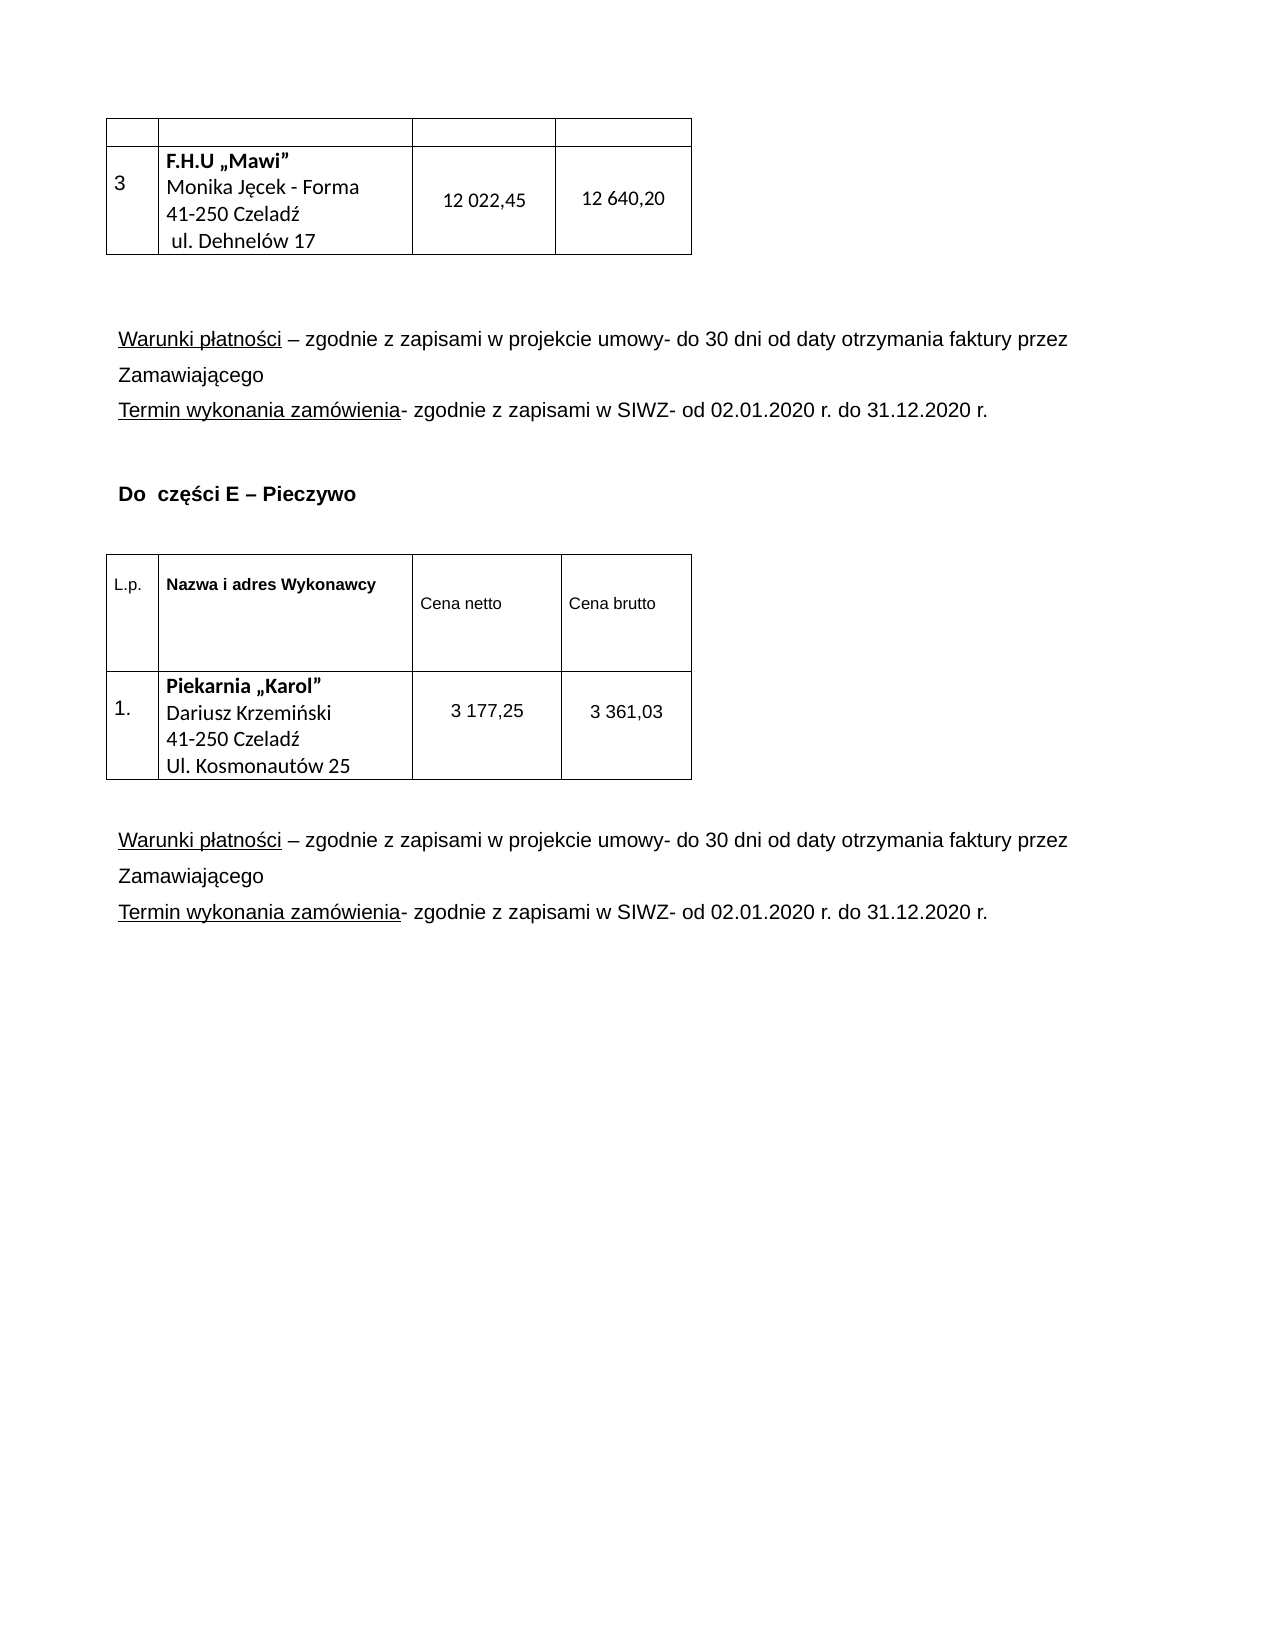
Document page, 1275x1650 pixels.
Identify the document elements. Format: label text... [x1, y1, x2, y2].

table_cell [107, 119, 158, 146]
table_header Cena netto [413, 555, 561, 671]
table_cell 1. [107, 672, 158, 779]
text Warunki płatności – zgodnie z zapisami w projekcie umowy- do 30 dni od daty otrzymania faktury przez Zamawiającego [118, 326, 1157, 386]
table_cell [556, 119, 691, 146]
table_header L.p. [107, 555, 158, 671]
text Warunki płatności – zgodnie z zapisami w projekcie umowy- do 30 dni od daty otrzymania faktury przez Zamawiającego [118, 828, 1157, 888]
table_header Nazwa i adres Wykonawcy [159, 555, 412, 671]
table_header Cena brutto [562, 555, 691, 671]
text Termin wykonania zamówienia- zgodnie z zapisami w SIWZ- od 02.01.2020 r. do 31.12.2020 r. [118, 899, 1157, 923]
table_cell 3 361,03 [562, 672, 691, 779]
table_cell 12 640,20 [556, 147, 691, 253]
table_cell 3 [107, 147, 158, 253]
table_cell [413, 119, 555, 146]
table_cell Piekarnia „Karol” Dariusz Krzemiński 41-250 Czeladź Ul. Kosmonautów 25 [159, 672, 412, 779]
text Do części E – Pieczywo [118, 482, 1157, 506]
table_cell 12 022,45 [413, 147, 555, 253]
table_cell F.H.U „Mawi” Monika Jęcek - Forma 41-250 Czeladź ul. Dehnelów 17 [159, 147, 412, 253]
text Termin wykonania zamówienia- zgodnie z zapisami w SIWZ- od 02.01.2020 r. do 31.12.2020 r. [118, 398, 1157, 422]
table_cell 3 177,25 [413, 672, 561, 779]
table_cell [159, 119, 412, 146]
